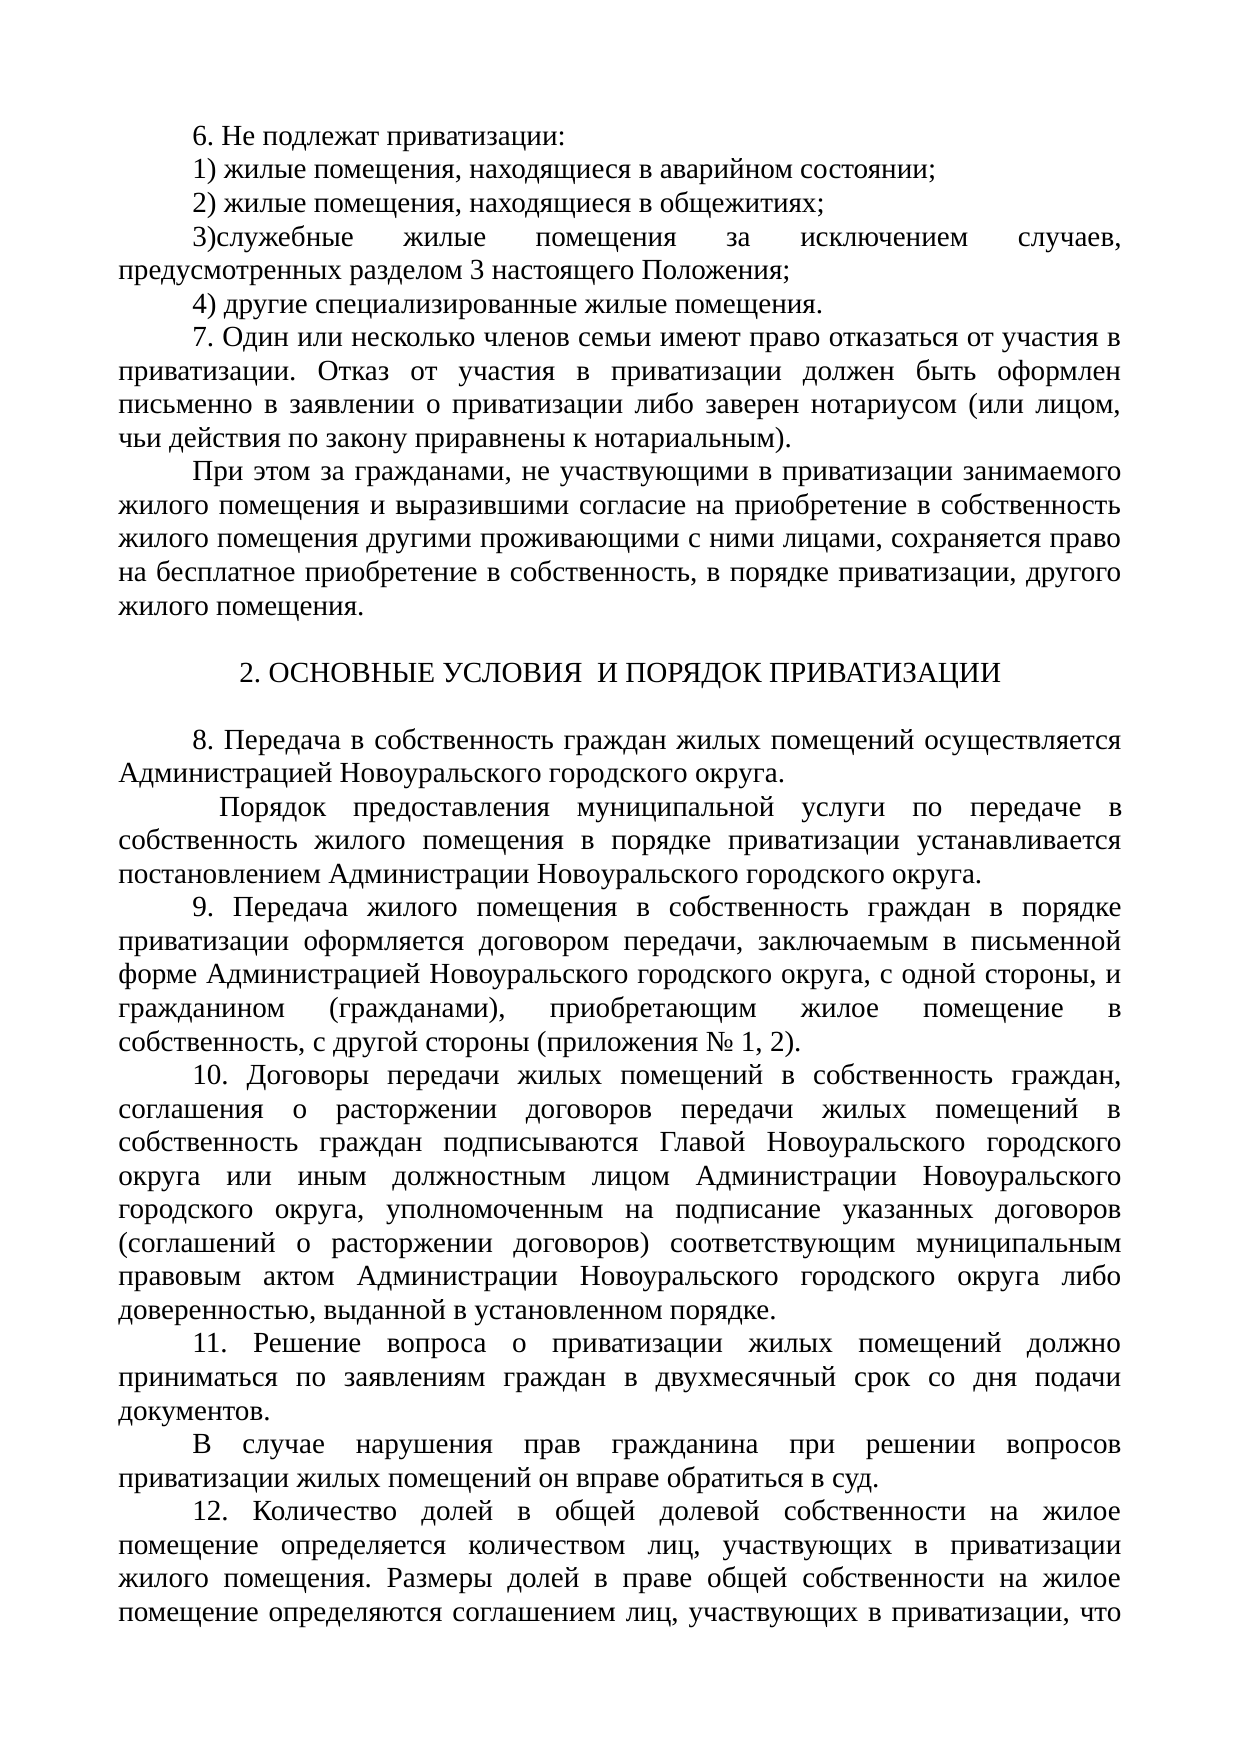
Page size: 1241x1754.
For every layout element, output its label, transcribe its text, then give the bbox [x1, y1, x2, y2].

text 7. Один или несколько членов семьи имеют право отказаться от участия в приватизации. Отказ от участия в приватизации должен быть оформлен письменно в заявлении о приватизации либо заверен нотариусом (или лицом, чьи действия по закону приравнены к нотариальным). [118, 319, 1122, 453]
text В случае нарушения прав гражданина при решении вопросов приватизации жилых помещений он вправе обратиться в суд. [118, 1426, 1122, 1493]
text 10. Договоры передачи жилых помещений в собственность граждан, соглашения о расторжении договоров передачи жилых помещений в собственность граждан подписываются Главой Новоуральского городского округа или иным должностным лицом Администрации Новоуральского городского округа, уполномоченным на подписание указанных договоров (соглашений о расторжении договоров) соответствующим муниципальным правовым актом Администрации Новоуральского городского округа либо доверенностью, выданной в установленном порядке. [118, 1057, 1122, 1326]
text 3)служебные жилые помещения за исключением случаев, предусмотренных разделом 3 настоящего Положения; [118, 219, 1122, 286]
text 8. Передача в собственность граждан жилых помещений осуществляется Администрацией Новоуральского городского округа. [118, 722, 1122, 789]
text 11. Решение вопроса о приватизации жилых помещений должно приниматься по заявлениям граждан в двухмесячный срок со дня подачи документов. [118, 1326, 1122, 1426]
text 12. Количество долей в общей долевой собственности на жилое помещение определяется количеством лиц, участвующих в приватизации жилого помещения. Размеры долей в праве общей собственности на жилое помещение определяются соглашением лиц, участвующих в приватизации, что [118, 1493, 1122, 1627]
text 9. Передача жилого помещения в собственность граждан в порядке приватизации оформляется договором передачи, заключаемым в письменной форме Администрацией Новоуральского городского округа, с одной стороны, и гражданином (гражданами), приобретающим жилое помещение в собственность, с другой стороны (приложения № 1, 2). [118, 889, 1122, 1057]
text При этом за гражданами, не участвующими в приватизации занимаемого жилого помещения и выразившими согласие на приобретение в собственность жилого помещения другими проживающими с ними лицами, сохраняется право на бесплатное приобретение в собственность, в порядке приватизации, другого жилого помещения. [118, 453, 1122, 621]
text 4) другие специализированные жилые помещения. [118, 286, 1122, 319]
text Порядок предоставления муниципальной услуги по передаче в собственность жилого помещения в порядке приватизации устанавливается постановлением Администрации Новоуральского городского округа. [118, 789, 1122, 889]
text 2. ОСНОВНЫЕ УСЛОВИЯ И ПОРЯДОК ПРИВАТИЗАЦИИ [118, 655, 1122, 688]
text 6. Не подлежат приватизации: [118, 118, 1122, 152]
text 1) жилые помещения, находящиеся в аварийном состоянии; [118, 152, 1122, 185]
text 2) жилые помещения, находящиеся в общежитиях; [118, 185, 1122, 219]
